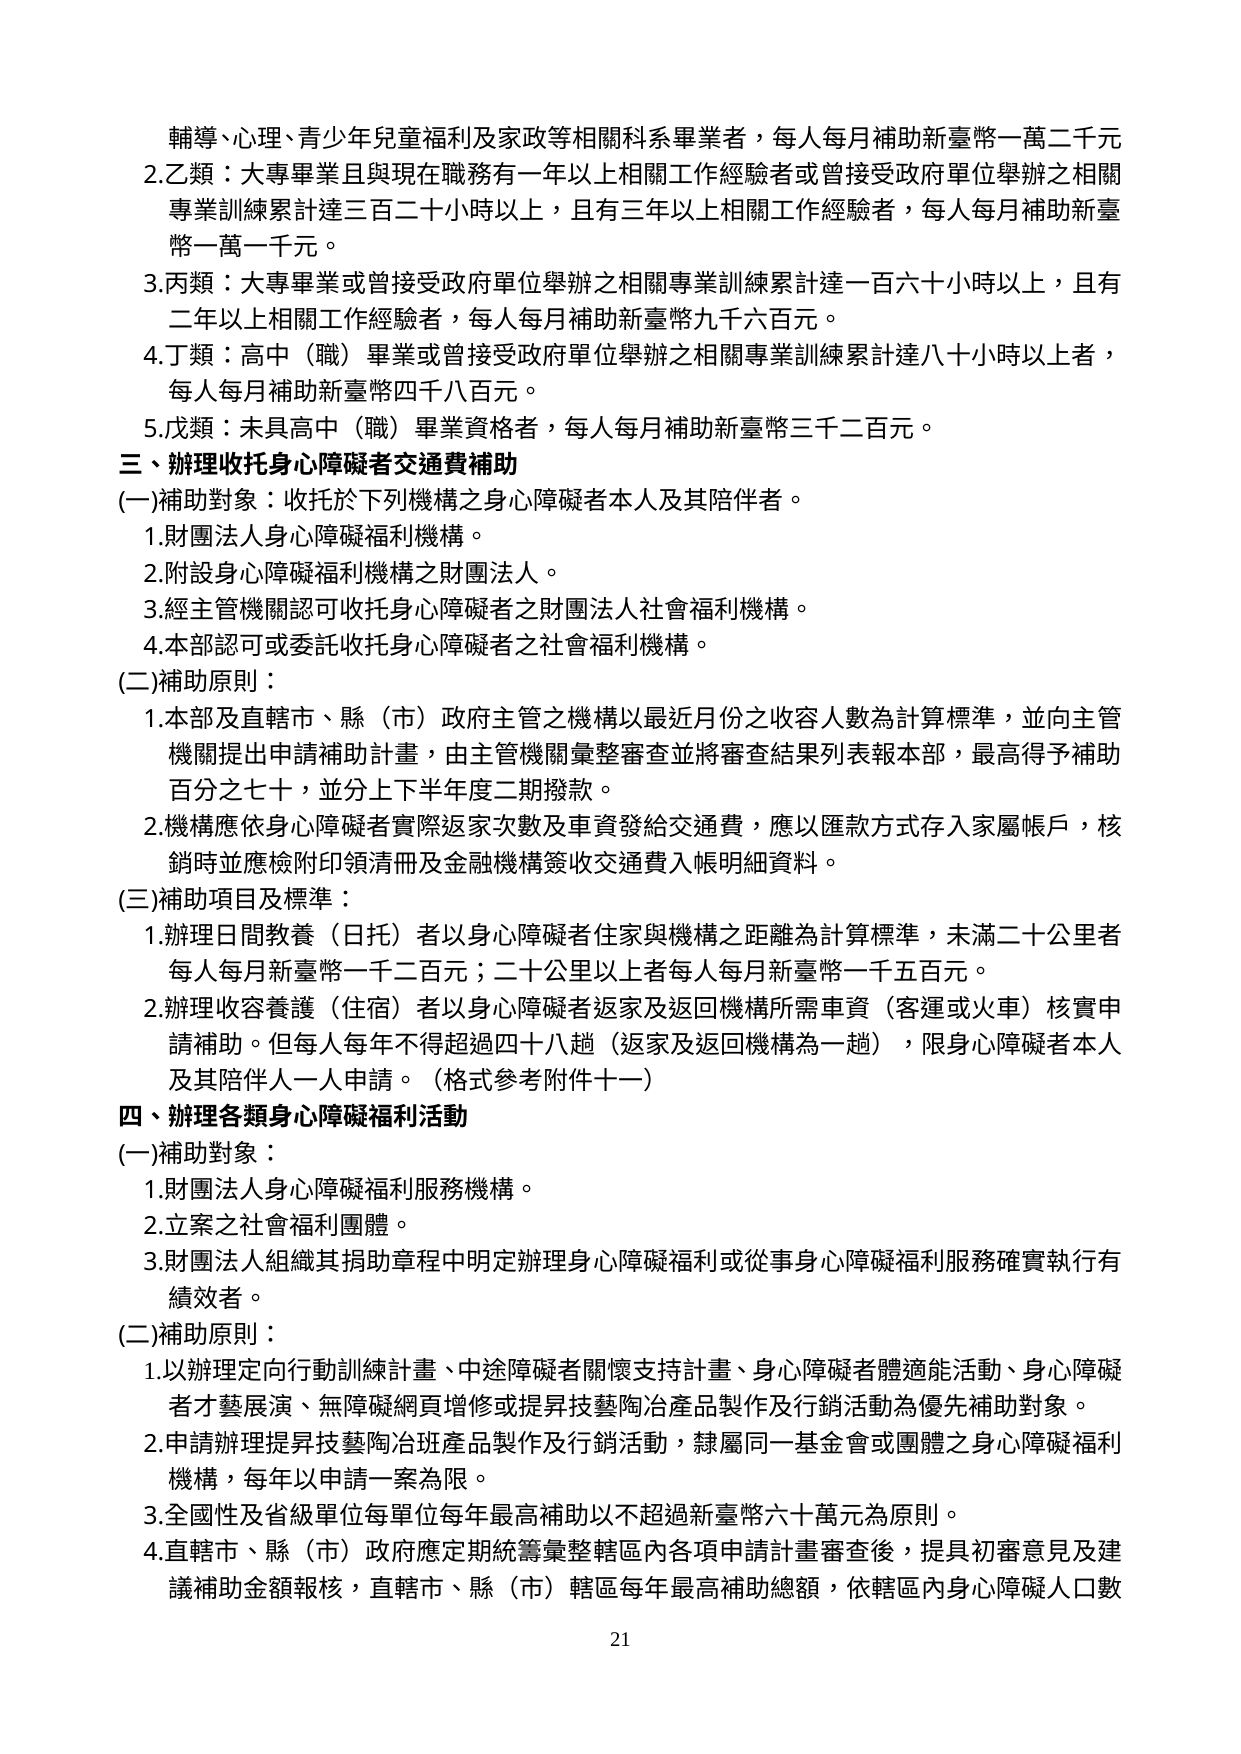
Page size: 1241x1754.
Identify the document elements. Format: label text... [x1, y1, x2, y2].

text 三、辦理收托身心障礙者交通費補助 [118, 444, 1122, 481]
text 5.戊類：未具高中（職）畢業資格者，每人每月補助新臺幣三千二百元。 [143, 408, 1122, 444]
text 2.申請辦理提昇技藝陶冶班產品製作及行銷活動，隸屬同一基金會或團體之身心障礙福利機構，每年以申請一案為限。 [143, 1423, 1122, 1496]
text (一)補助對象：收托於下列機構之身心障礙者本人及其陪伴者。 [118, 481, 1122, 517]
text 1.財團法人身心障礙福利機構。 [143, 517, 1122, 553]
text (三)補助項目及標準： [118, 879, 1122, 916]
text 1.甲類：依法取得醫事人員證書且從事其證書職務之人員或大專醫護、教育、社會、社工、輔導、心理、青少年兒童福利及家政等相關科系畢業者，每人每月補助新臺幣一萬二千元。 [143, 118, 1122, 154]
text 3.丙類：大專畢業或曾接受政府單位舉辦之相關專業訓練累計達一百六十小時以上，且有二年以上相關工作經驗者，每人每月補助新臺幣九千六百元。 [143, 263, 1122, 336]
text 四、辦理各類身心障礙福利活動 [118, 1097, 1122, 1133]
text 1.本部及直轄市、縣（市）政府主管之機構以最近月份之收容人數為計算標準，並向主管機關提出申請補助計畫，由主管機關彙整審查並將審查結果列表報本部，最高得予補助百分之七十，並分上下半年度二期撥款。 [143, 698, 1122, 807]
text (二)補助原則： [118, 662, 1122, 698]
text 4.丁類：高中（職）畢業或曾接受政府單位舉辦之相關專業訓練累計達八十小時以上者，每人每月補助新臺幣四千八百元。 [143, 336, 1122, 408]
text 1.辦理日間教養（日托）者以身心障礙者住家與機構之距離為計算標準，未滿二十公里者每人每月新臺幣一千二百元；二十公里以上者每人每月新臺幣一千五百元。 [143, 916, 1122, 988]
text 4.直轄市、縣（市）政府應定期統籌彙整轄區內各項申請計畫審查後，提具初審意見及建議補助金額報核，直轄市、縣（市）轄區每年最高補助總額，依轄區內身心障礙人口數 [143, 1532, 1122, 1604]
text 2.辦理收容養護（住宿）者以身心障礙者返家及返回機構所需車資（客運或火車）核實申請補助。但每人每年不得超過四十八趟（返家及返回機構為一趟），限身心障礙者本人及其陪伴人一人申請。（格式參考附件十一） [143, 988, 1122, 1097]
text (一)補助對象： [118, 1133, 1122, 1169]
text 3.財團法人組織其捐助章程中明定辦理身心障礙福利或從事身心障礙福利服務確實執行有績效者。 [143, 1242, 1122, 1314]
text 2.機構應依身心障礙者實際返家次數及車資發給交通費，應以匯款方式存入家屬帳戶，核銷時並應檢附印領清冊及金融機構簽收交通費入帳明細資料。 [143, 807, 1122, 879]
text 4.本部認可或委託收托身心障礙者之社會福利機構。 [143, 626, 1122, 662]
text 2.附設身心障礙福利機構之財團法人。 [143, 553, 1122, 589]
text 1.財團法人身心障礙福利服務機構。 [143, 1169, 1122, 1206]
text 1.以辦理定向行動訓練計畫、中途障礙者關懷支持計畫、身心障礙者體適能活動、身心障礙者才藝展演、無障礙網頁增修或提昇技藝陶冶產品製作及行銷活動為優先補助對象。 [143, 1351, 1122, 1423]
text 3.經主管機關認可收托身心障礙者之財團法人社會福利機構。 [143, 589, 1122, 626]
text 2.乙類：大專畢業且與現在職務有一年以上相關工作經驗者或曾接受政府單位舉辦之相關專業訓練累計達三百二十小時以上，且有三年以上相關工作經驗者，每人每月補助新臺幣一萬一千元。 [143, 154, 1122, 263]
text (二)補助原則： [118, 1314, 1122, 1351]
text 2.立案之社會福利團體。 [143, 1206, 1122, 1242]
text 3.全國性及省級單位每單位每年最高補助以不超過新臺幣六十萬元為原則。 [143, 1496, 1122, 1532]
